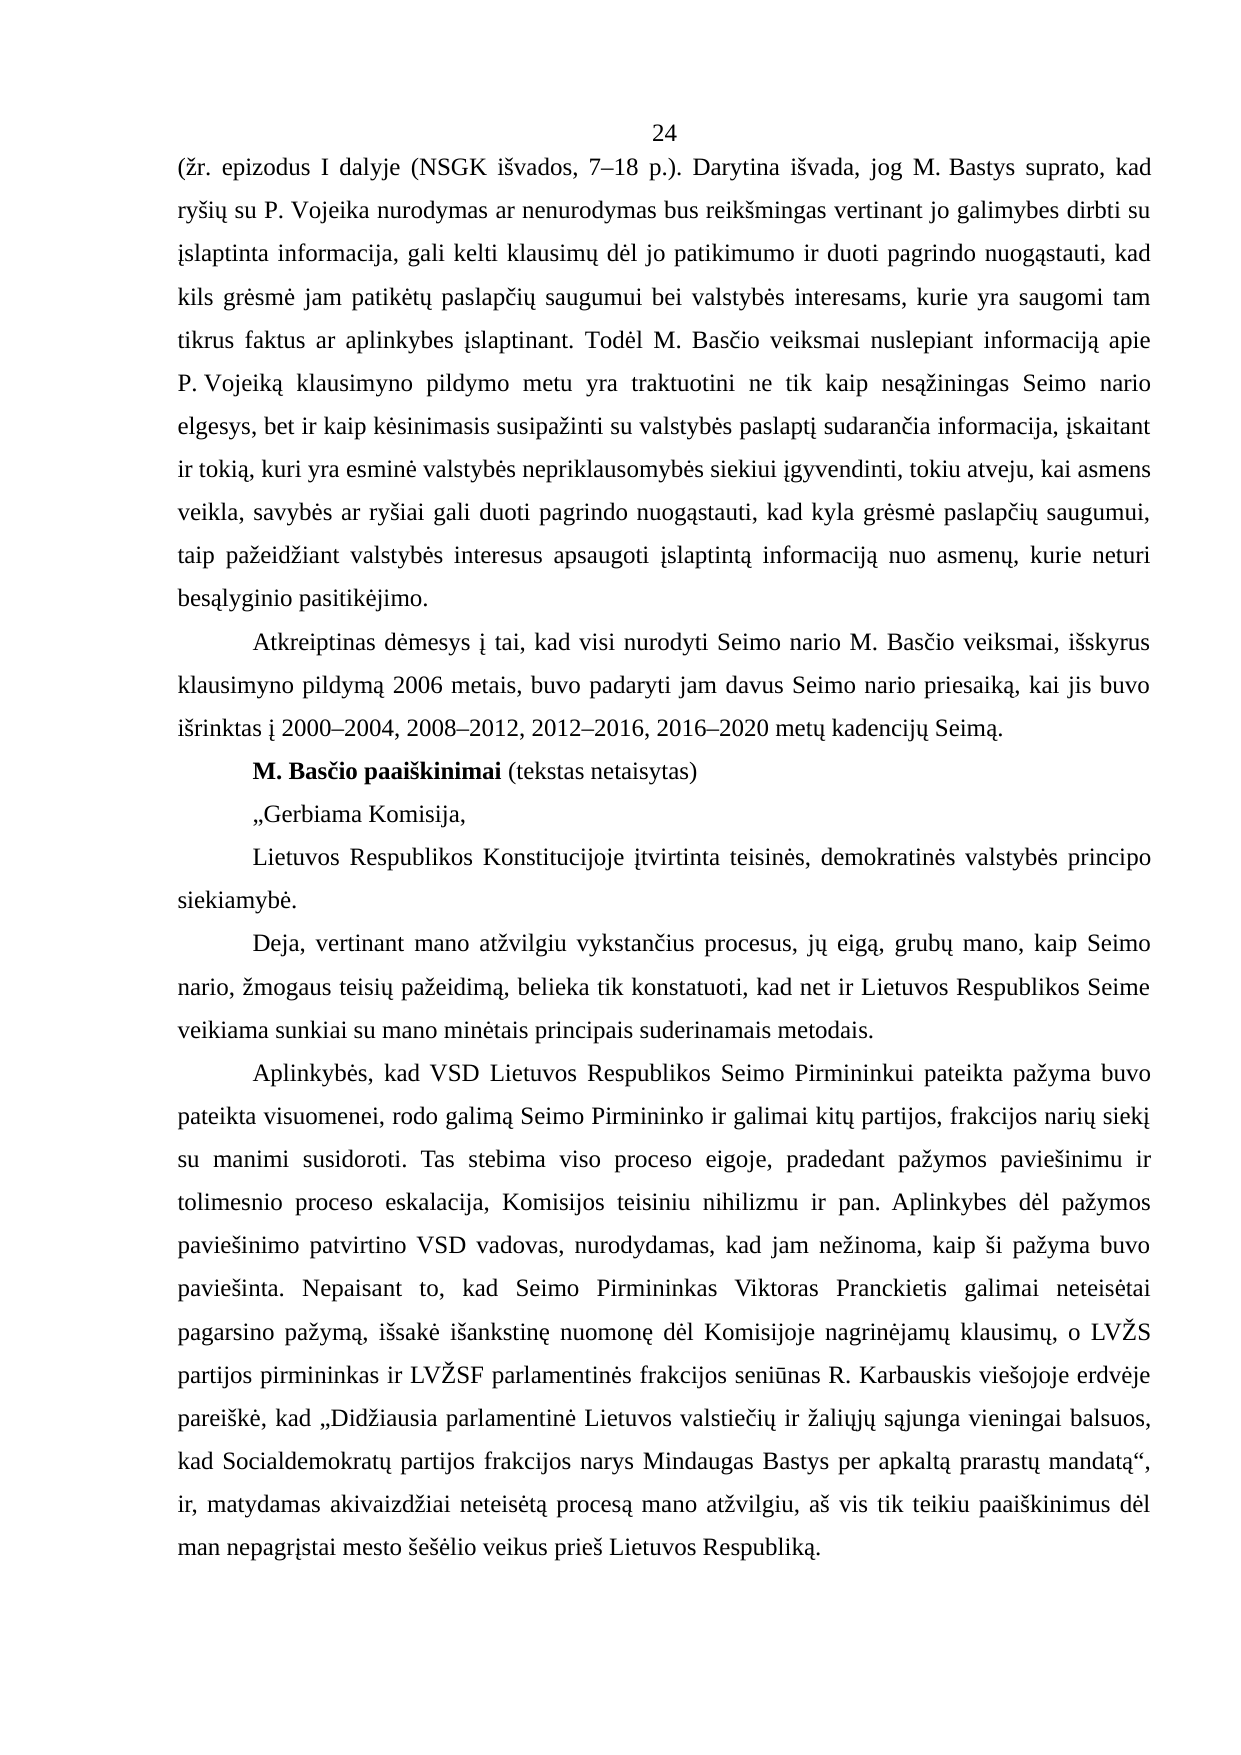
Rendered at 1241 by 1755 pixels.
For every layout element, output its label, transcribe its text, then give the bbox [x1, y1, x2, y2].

text Lietuvos Respublikos Konstitucijoje įtvirtinta teisinės, demokratinės valstybės principo siekiamybė. [177, 842, 1152, 914]
text Atkreiptinas dėmesys į tai, kad visi nurodyti Seimo nario M. Basčio veiksmai, išskyrus klausimyno pildymą 2006 metais, buvo padaryti jam davus Seimo nario priesaiką, kai jis buvo išrinktas į 2000–2004, 2008–2012, 2012–2016, 2016–2020 metų kadencijų Seimą. [177, 627, 1152, 742]
text Aplinkybės, kad VSD Lietuvos Respublikos Seimo Pirmininkui pateikta pažyma buvo pateikta visuomenei, rodo galimą Seimo Pirmininko ir galimai kitų partijos, frakcijos narių siekį su manimi susidoroti. Tas stebima viso proceso eigoje, pradedant pažymos paviešinimu ir tolimesnio proceso eskalacija, Komisijos teisiniu nihilizmu ir pan. Aplinkybes dėl pažymos paviešinimo patvirtino VSD vadovas, nurodydamas, kad jam nežinoma, kaip ši pažyma buvo paviešinta. Nepaisant to, kad Seimo Pirmininkas Viktoras Pranckietis galimai neteisėtai pagarsino pažymą, išsakė išankstinę nuomonę dėl Komisijoje nagrinėjamų klausimų, o LVŽS partijos pirmininkas ir LVŽSF parlamentinės frakcijos seniūnas R. Karbauskis viešojoje erdvėje pareiškė, kad „Didžiausia parlamentinė Lietuvos valstiečių ir žaliųjų sąjunga vieningai balsuos, kad Socialdemokratų partijos frakcijos narys Mindaugas Bastys per apkaltą prarastų mandatą“, ir, matydamas akivaizdžiai neteisėtą procesą mano atžvilgiu, aš vis tik teikiu paaiškinimus dėl man nepagrįstai mesto šešėlio veikus prieš Lietuvos Respubliką. [177, 1058, 1152, 1561]
text (žr. epizodus I dalyje (NSGK išvados, 7–18 p.). Darytina išvada, jog M. Bastys suprato, kad ryšių su P. Vojeika nurodymas ar nenurodymas bus reikšmingas vertinant jo galimybes dirbti su įslaptinta informacija, gali kelti klausimų dėl jo patikimumo ir duoti pagrindo nuogąstauti, kad kils grėsmė jam patikėtų paslapčių saugumui bei valstybės interesams, kurie yra saugomi tam tikrus faktus ar aplinkybes įslaptinant. Todėl M. Basčio veiksmai nuslepiant informaciją apie P. Vojeiką klausimyno pildymo metu yra traktuotini ne tik kaip nesąžiningas Seimo nario elgesys, bet ir kaip kėsinimasis susipažinti su valstybės paslaptį sudarančia informacija, įskaitant ir tokią, kuri yra esminė valstybės nepriklausomybės siekiui įgyvendinti, tokiu atveju, kai asmens veikla, savybės ar ryšiai gali duoti pagrindo nuogąstauti, kad kyla grėsmė paslapčių saugumui, taip pažeidžiant valstybės interesus apsaugoti įslaptintą informaciją nuo asmenų, kurie neturi besąlyginio pasitikėjimo. [177, 152, 1152, 612]
text M. Basčio paaiškinimai (tekstas netaisytas) [177, 756, 1152, 785]
text „Gerbiama Komisija, [177, 799, 1152, 828]
text Deja, vertinant mano atžvilgiu vykstančius procesus, jų eigą, grubų mano, kaip Seimo nario, žmogaus teisių pažeidimą, belieka tik konstatuoti, kad net ir Lietuvos Respublikos Seime veikiama sunkiai su mano minėtais principais suderinamais metodais. [177, 928, 1152, 1043]
